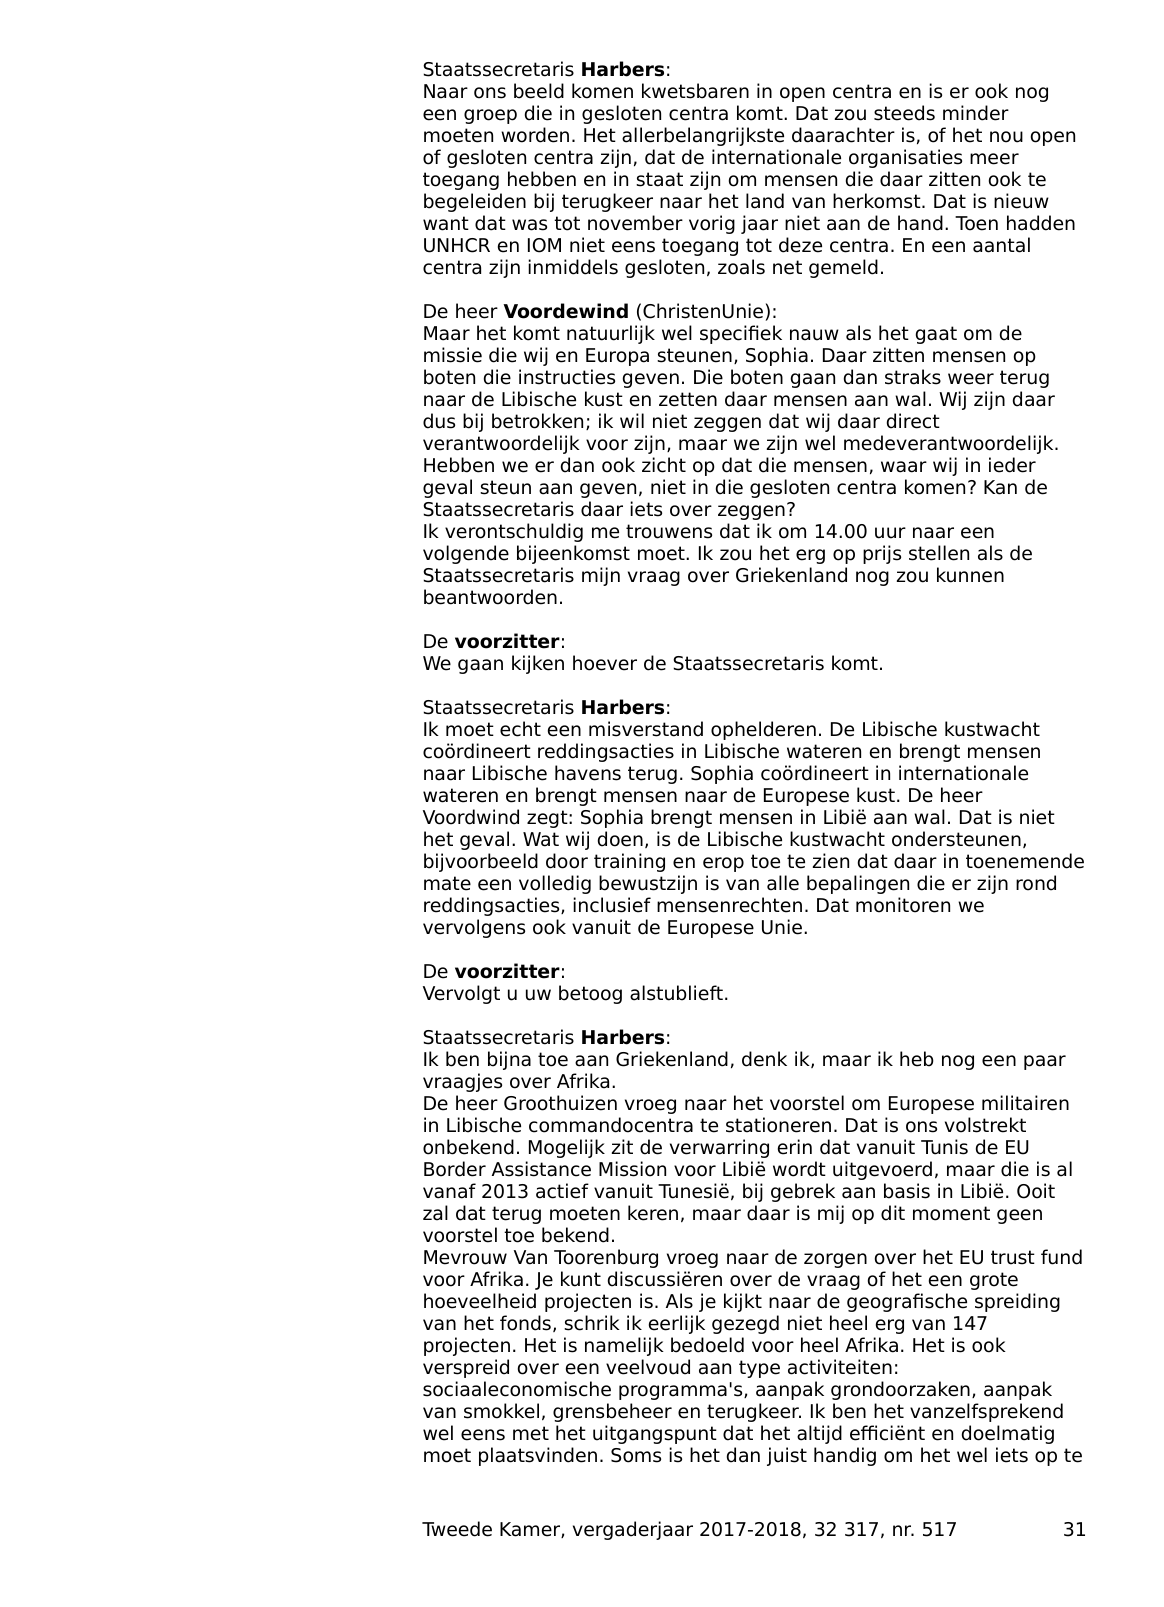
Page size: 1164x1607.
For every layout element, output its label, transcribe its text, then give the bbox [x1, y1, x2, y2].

text Mevrouw Van Toorenburg vroeg naar de zorgen over het EU trust fund voor Afrika. Je kunt discussiëren over de vraag of het een grote hoeveelheid projecten is. Als je kijkt naar de geografische spreiding van het fonds, schrik ik eerlijk gezegd niet heel erg van 147 projecten. Het is namelijk bedoeld voor heel Afrika. Het is ook verspreid over een veelvoud aan type activiteiten: sociaaleconomische programma's, aanpak grondoorzaken, aanpak van smokkel, grensbeheer en terugkeer. Ik ben het vanzelfsprekend wel eens met het uitgangspunt dat het altijd efficiënt en doelmatig moet plaatsvinden. Soms is het dan juist handig om het wel iets op te [422, 1247, 1087, 1467]
text Staatssecretaris Harbers: [422, 697, 1087, 719]
text Maar het komt natuurlijk wel specifiek nauw als het gaat om de missie die wij en Europa steunen, Sophia. Daar zitten mensen op boten die instructies geven. Die boten gaan dan straks weer terug naar de Libische kust en zetten daar mensen aan wal. Wij zijn daar dus bij betrokken; ik wil niet zeggen dat wij daar direct verantwoordelijk voor zijn, maar we zijn wel medeverantwoordelijk. Hebben we er dan ook zicht op dat die mensen, waar wij in ieder geval steun aan geven, niet in die gesloten centra komen? Kan de Staatssecretaris daar iets over zeggen? [422, 323, 1087, 521]
text De heer Voordewind (ChristenUnie): [422, 301, 1087, 323]
text Staatssecretaris Harbers: [422, 59, 1087, 81]
text Ik moet echt een misverstand ophelderen. De Libische kustwacht coördineert reddingsacties in Libische wateren en brengt mensen naar Libische havens terug. Sophia coördineert in internationale wateren en brengt mensen naar de Europese kust. De heer Voordwind zegt: Sophia brengt mensen in Libië aan wal. Dat is niet het geval. Wat wij doen, is de Libische kustwacht ondersteunen, bijvoorbeeld door training en erop toe te zien dat daar in toenemende mate een volledig bewustzijn is van alle bepalingen die er zijn rond reddingsacties, inclusief mensenrechten. Dat monitoren we vervolgens ook vanuit de Europese Unie. [422, 719, 1087, 939]
text De heer Groothuizen vroeg naar het voorstel om Europese militairen in Libische commandocentra te stationeren. Dat is ons volstrekt onbekend. Mogelijk zit de verwarring erin dat vanuit Tunis de EU Border Assistance Mission voor Libië wordt uitgevoerd, maar die is al vanaf 2013 actief vanuit Tunesië, bij gebrek aan basis in Libië. Ooit zal dat terug moeten keren, maar daar is mij op dit moment geen voorstel toe bekend. [422, 1093, 1087, 1247]
text Vervolgt u uw betoog alstublieft. [422, 983, 1087, 1005]
text De voorzitter: [422, 631, 1087, 653]
text Staatssecretaris Harbers: [422, 1027, 1087, 1049]
text Ik verontschuldig me trouwens dat ik om 14.00 uur naar een volgende bijeenkomst moet. Ik zou het erg op prijs stellen als de Staatssecretaris mijn vraag over Griekenland nog zou kunnen beantwoorden. [422, 521, 1087, 609]
text Naar ons beeld komen kwetsbaren in open centra en is er ook nog een groep die in gesloten centra komt. Dat zou steeds minder moeten worden. Het allerbelangrijkste daarachter is, of het nou open of gesloten centra zijn, dat de internationale organisaties meer toegang hebben en in staat zijn om mensen die daar zitten ook te begeleiden bij terugkeer naar het land van herkomst. Dat is nieuw want dat was tot november vorig jaar niet aan de hand. Toen hadden UNHCR en IOM niet eens toegang tot deze centra. En een aantal centra zijn inmiddels gesloten, zoals net gemeld. [422, 81, 1087, 279]
text De voorzitter: [422, 961, 1087, 983]
text Ik ben bijna toe aan Griekenland, denk ik, maar ik heb nog een paar vraagjes over Afrika. [422, 1049, 1087, 1093]
text We gaan kijken hoever de Staatssecretaris komt. [422, 653, 1087, 675]
